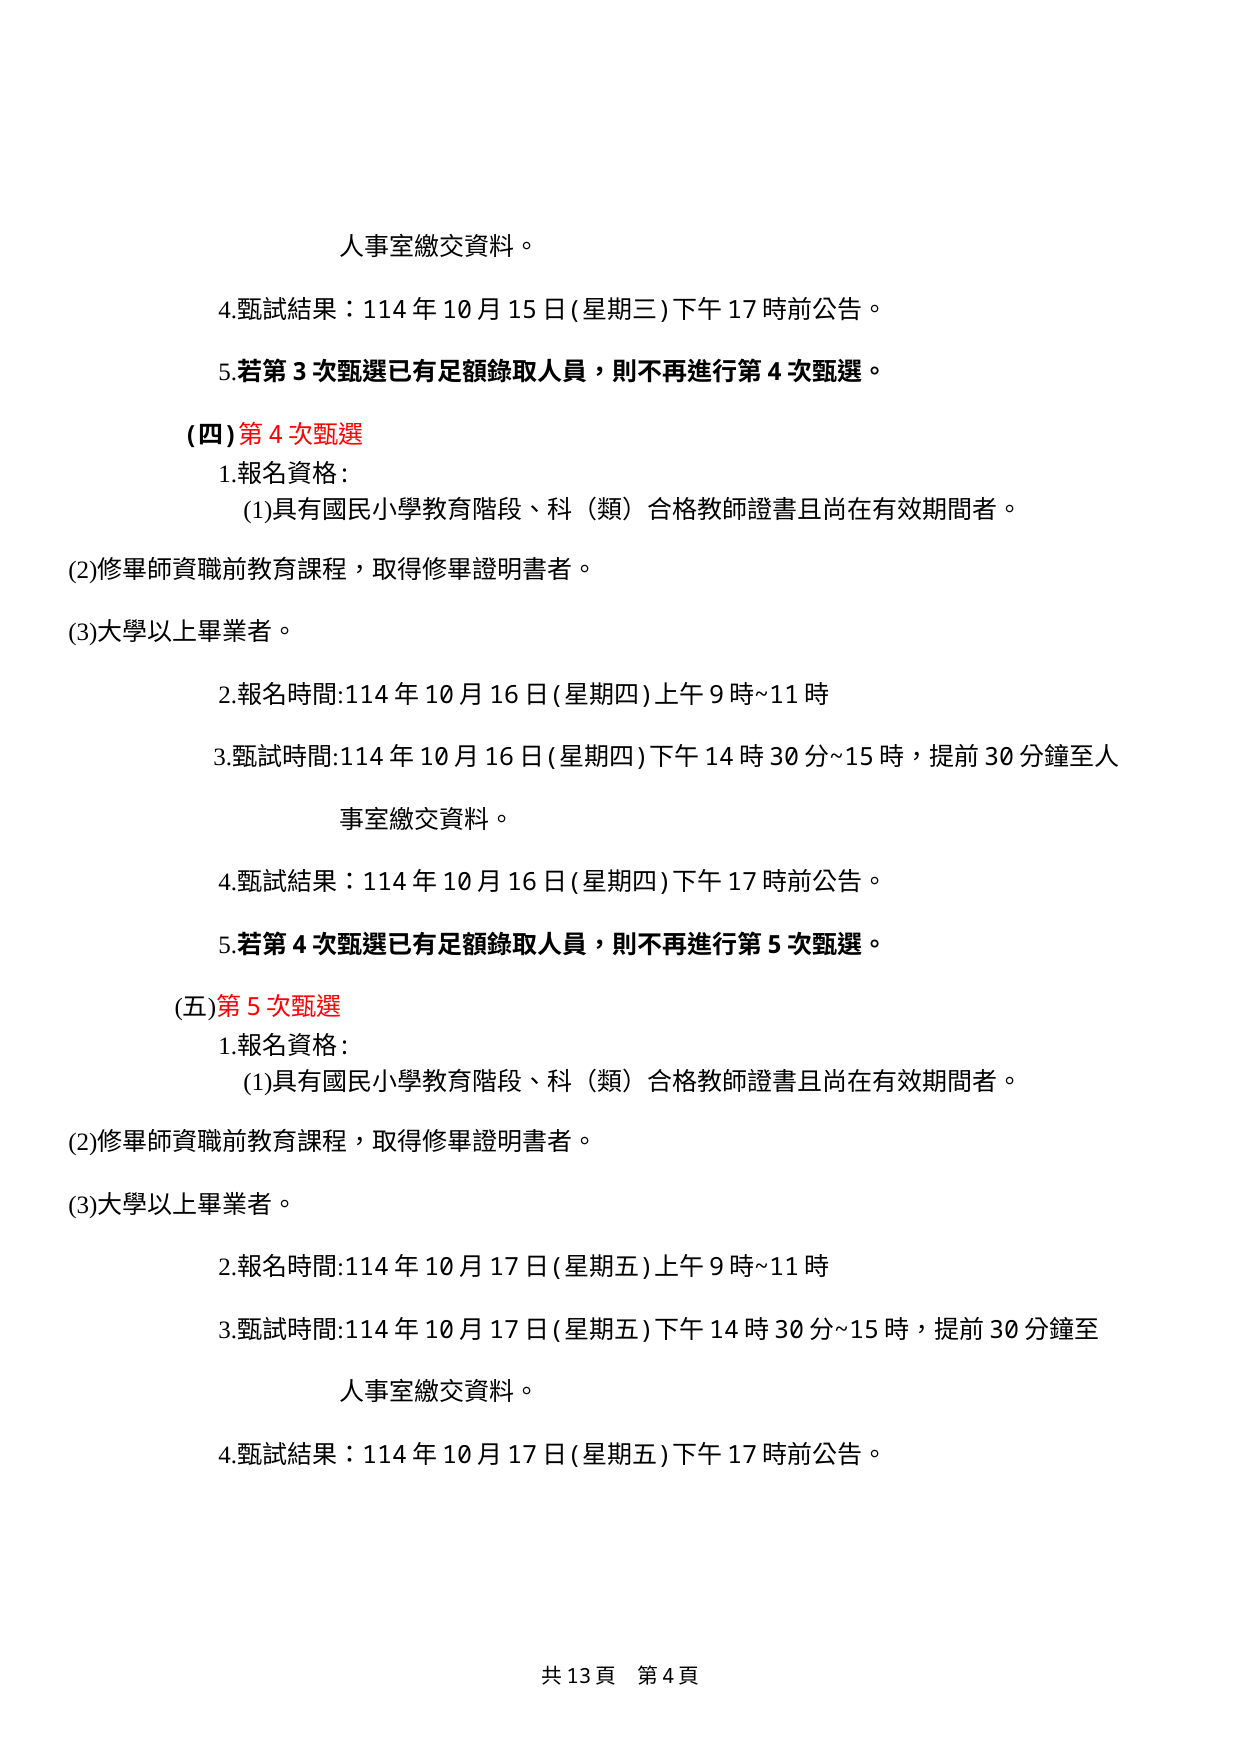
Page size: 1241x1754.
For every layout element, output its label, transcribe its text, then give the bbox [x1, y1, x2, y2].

text (五)第5次甄選 [168, 963, 1122, 1026]
text (1)具有國民小學教育階段、科（類）合格教師證書且尚在有效期間者。 [243, 1062, 1122, 1098]
text (四)第4次甄選 [168, 391, 1122, 453]
text 2.報名時間:114年10月16日(星期四)上午9時~11時 [218, 651, 1122, 713]
text 3.甄試時間:114年10月17日(星期五)下午14時30分~15時，提前30分鐘至人事室繳交資料。 [218, 1286, 1122, 1411]
text (3)大學以上畢業者。 [68, 588, 1122, 651]
text 1.報名資格: [218, 453, 1122, 489]
text 4.甄試結果：114年10月15日(星期三)下午17時前公告。 [218, 266, 1122, 328]
text 人事室繳交資料。 [218, 203, 1122, 266]
text 5.若第4次甄選已有足額錄取人員，則不再進行第5次甄選。 [218, 901, 1122, 963]
text (1)具有國民小學教育階段、科（類）合格教師證書且尚在有效期間者。 [243, 489, 1122, 526]
text 3.甄試時間:114年10月16日(星期四)下午14時30分~15時，提前30分鐘至人事室繳交資料。 [207, 713, 1122, 838]
text (2)修畢師資職前教育課程，取得修畢證明書者。 [68, 526, 1122, 588]
text 2.報名時間:114年10月17日(星期五)上午9時~11時 [218, 1223, 1122, 1286]
text (3)大學以上畢業者。 [68, 1161, 1122, 1223]
text (2)修畢師資職前教育課程，取得修畢證明書者。 [68, 1098, 1122, 1161]
text 1.報名資格: [218, 1026, 1122, 1062]
text 5.若第3次甄選已有足額錄取人員，則不再進行第4次甄選。 [218, 328, 1122, 391]
text 4.甄試結果：114年10月16日(星期四)下午17時前公告。 [218, 838, 1122, 901]
text 4.甄試結果：114年10月17日(星期五)下午17時前公告。 [218, 1411, 1122, 1473]
